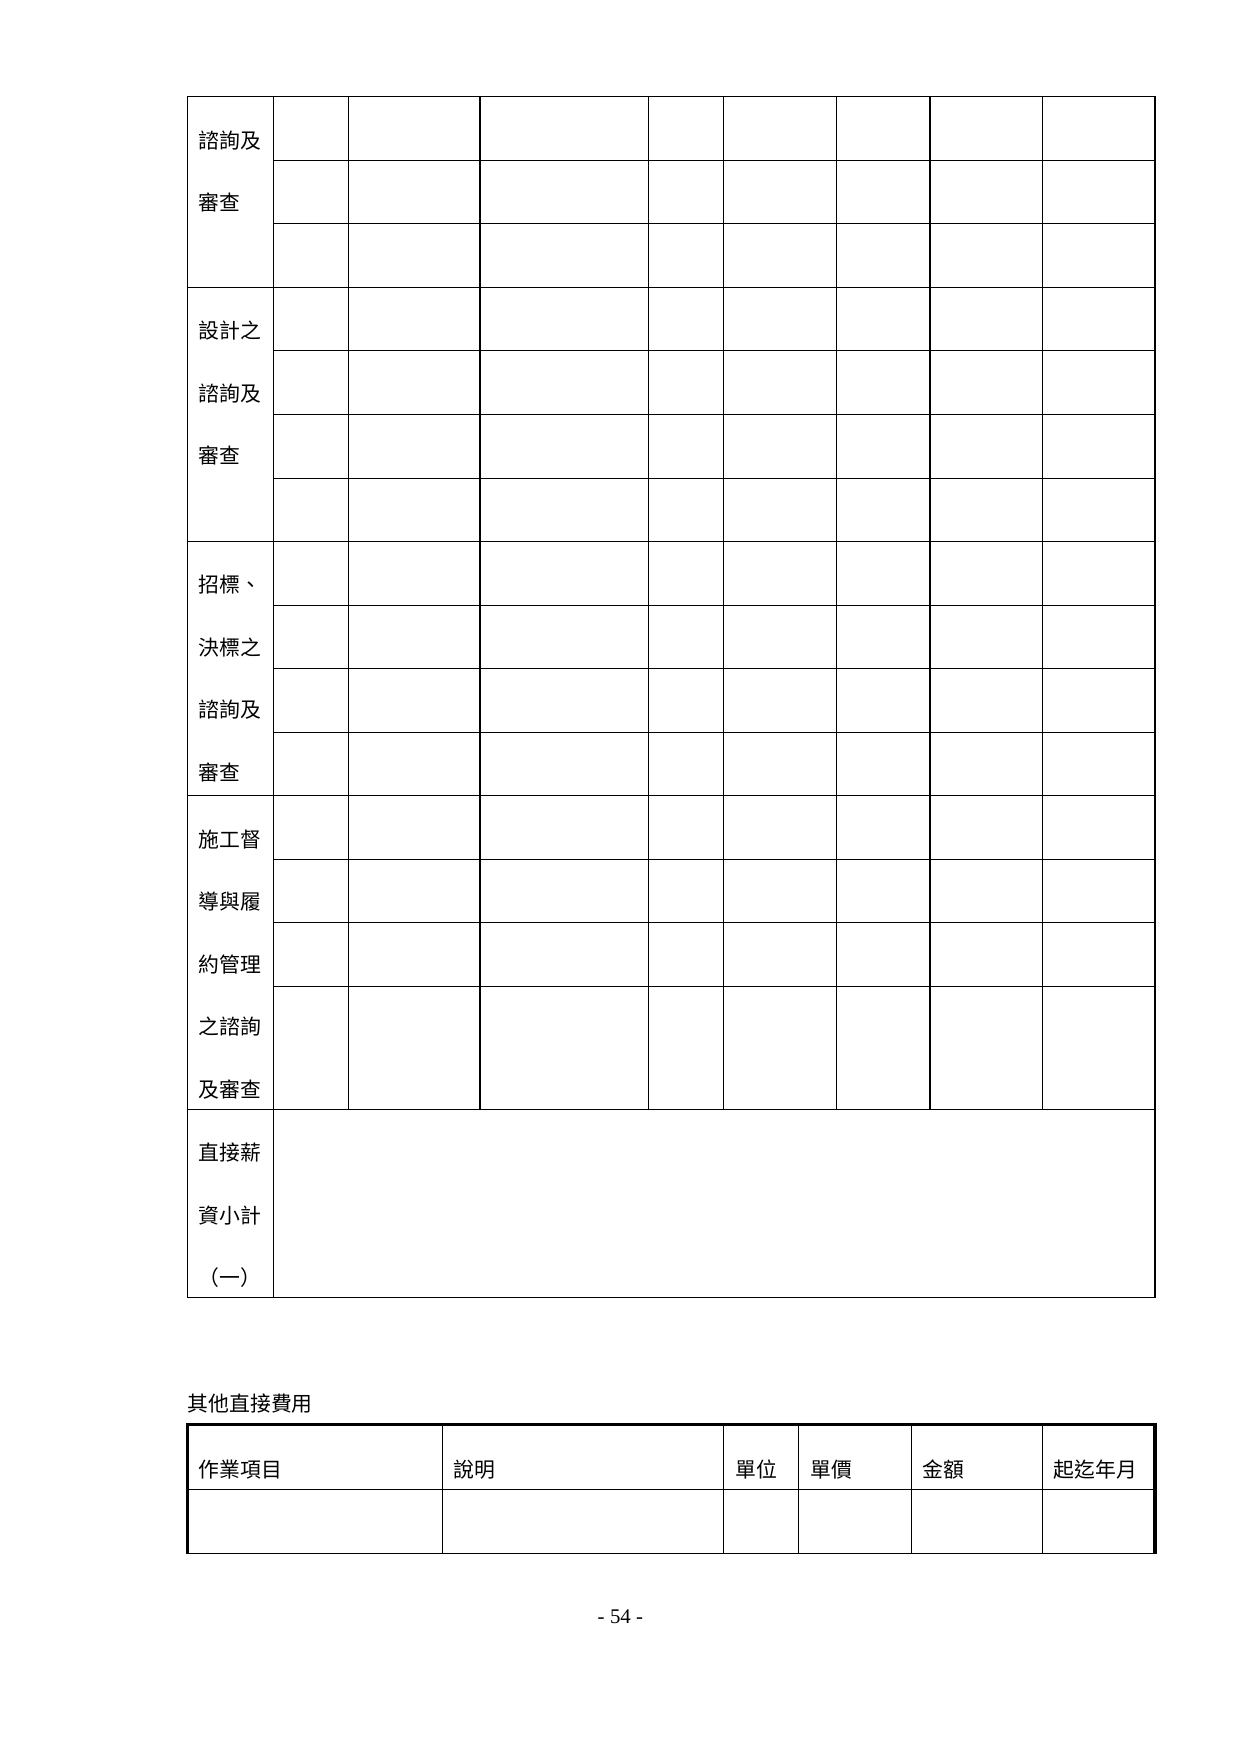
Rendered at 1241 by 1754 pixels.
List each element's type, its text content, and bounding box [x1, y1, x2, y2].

text 其他直接費用 [187, 1361, 1053, 1423]
table_cell [724, 796, 836, 859]
table_cell [443, 1490, 723, 1552]
table_cell [931, 542, 1042, 604]
table_cell [349, 97, 479, 160]
table_cell [837, 288, 929, 350]
table_cell [1043, 1490, 1153, 1552]
table_cell [837, 351, 929, 414]
table_cell [837, 224, 929, 287]
table_cell [349, 161, 479, 223]
table_cell [349, 542, 479, 604]
table_cell [649, 542, 723, 604]
table_cell [481, 987, 648, 1109]
table_header 作業項目 [189, 1426, 442, 1489]
table_cell [931, 669, 1042, 732]
table_cell [349, 669, 479, 732]
table_cell [837, 860, 929, 922]
table_cell 施工督導與履約管理之諮詢及審查 [188, 796, 273, 1109]
table_cell [724, 97, 836, 160]
table_cell [1043, 351, 1154, 414]
table_cell [349, 288, 479, 350]
table_cell [724, 923, 836, 986]
table_cell [481, 224, 648, 287]
table_cell [724, 669, 836, 732]
table_cell [349, 224, 479, 287]
table_cell [837, 669, 929, 732]
table_cell [724, 606, 836, 668]
table_cell [931, 923, 1042, 986]
table_cell [1043, 923, 1154, 986]
table_cell [481, 97, 648, 160]
table_cell [274, 542, 348, 604]
table_cell [724, 351, 836, 414]
table_cell [481, 415, 648, 477]
table_header 說明 [443, 1426, 723, 1489]
table_cell [649, 606, 723, 668]
table_cell [274, 415, 348, 477]
table_cell [349, 415, 479, 477]
table_cell [349, 733, 479, 795]
table_cell [837, 479, 929, 541]
table_cell [274, 1110, 1154, 1297]
table_cell [274, 987, 348, 1109]
table_cell [649, 97, 723, 160]
table_cell [724, 733, 836, 795]
table_cell [274, 351, 348, 414]
table_cell [481, 860, 648, 922]
table_cell [649, 733, 723, 795]
table_cell [1043, 733, 1154, 795]
table_cell [274, 288, 348, 350]
table_cell [931, 796, 1042, 859]
table_cell [837, 415, 929, 477]
table_cell [274, 479, 348, 541]
table_header 單位 [724, 1426, 798, 1489]
table_cell [931, 860, 1042, 922]
table_cell [1043, 542, 1154, 604]
table_cell 招標、決標之諮詢及審查 [188, 542, 273, 795]
table_cell [837, 923, 929, 986]
table_cell [724, 479, 836, 541]
table_cell [724, 224, 836, 287]
table_cell [481, 669, 648, 732]
table_cell [799, 1490, 911, 1552]
table_cell [481, 796, 648, 859]
table_cell [1043, 860, 1154, 922]
table_cell [274, 97, 348, 160]
table_cell [1043, 224, 1154, 287]
table_header 金額 [912, 1426, 1042, 1489]
table_cell [837, 606, 929, 668]
table_cell [837, 987, 929, 1109]
table_header 單價 [799, 1426, 911, 1489]
table_cell [724, 987, 836, 1109]
table_cell [649, 479, 723, 541]
table_cell [274, 669, 348, 732]
table_cell [931, 351, 1042, 414]
table_cell [481, 923, 648, 986]
table_cell [189, 1490, 442, 1552]
table_cell [931, 224, 1042, 287]
table_cell [837, 542, 929, 604]
table_cell [724, 542, 836, 604]
table_cell [724, 161, 836, 223]
table_cell [649, 796, 723, 859]
table_cell [1043, 669, 1154, 732]
table_cell [481, 161, 648, 223]
table_cell [349, 351, 479, 414]
table_cell [1043, 479, 1154, 541]
table_cell [1043, 161, 1154, 223]
table_cell [837, 733, 929, 795]
table_cell [274, 733, 348, 795]
table_cell [274, 224, 348, 287]
table_cell [724, 288, 836, 350]
table_cell [649, 351, 723, 414]
table_cell [724, 1490, 798, 1552]
table_cell [481, 606, 648, 668]
table_cell [931, 161, 1042, 223]
table_cell [837, 161, 929, 223]
table_cell [931, 288, 1042, 350]
table_cell [481, 542, 648, 604]
table_cell [931, 479, 1042, 541]
table_cell [274, 923, 348, 986]
table_cell [481, 351, 648, 414]
table_cell [349, 860, 479, 922]
table_cell [931, 733, 1042, 795]
table_cell [1043, 606, 1154, 668]
table_cell [1043, 288, 1154, 350]
table_cell [837, 796, 929, 859]
table_cell 直接薪資小計（一） [188, 1110, 273, 1297]
table_cell [349, 606, 479, 668]
table_cell [649, 669, 723, 732]
table_cell [649, 415, 723, 477]
table_cell [931, 97, 1042, 160]
table_cell [649, 224, 723, 287]
table_cell [274, 161, 348, 223]
table_cell [837, 97, 929, 160]
table_cell [481, 479, 648, 541]
table_cell [1043, 97, 1154, 160]
table_cell [274, 606, 348, 668]
table_cell [1043, 987, 1154, 1109]
table_cell [649, 987, 723, 1109]
table_cell 諮詢及審查 [188, 97, 273, 287]
table_cell [649, 288, 723, 350]
table_cell [931, 987, 1042, 1109]
table_cell [481, 288, 648, 350]
table_cell [349, 796, 479, 859]
table_cell [649, 860, 723, 922]
table_cell [481, 733, 648, 795]
table_cell [349, 923, 479, 986]
table_cell [349, 987, 479, 1109]
table_cell [931, 606, 1042, 668]
table_cell [1043, 796, 1154, 859]
table_cell [1043, 415, 1154, 477]
table_cell [349, 479, 479, 541]
table_cell [912, 1490, 1042, 1552]
table_cell [724, 860, 836, 922]
table_cell [274, 796, 348, 859]
table_cell [931, 415, 1042, 477]
table_cell [649, 923, 723, 986]
table_cell [724, 415, 836, 477]
table_header 起迄年月 [1043, 1426, 1153, 1489]
table_cell 設計之諮詢及審查 [188, 288, 273, 541]
table_cell [274, 860, 348, 922]
table_cell [649, 161, 723, 223]
